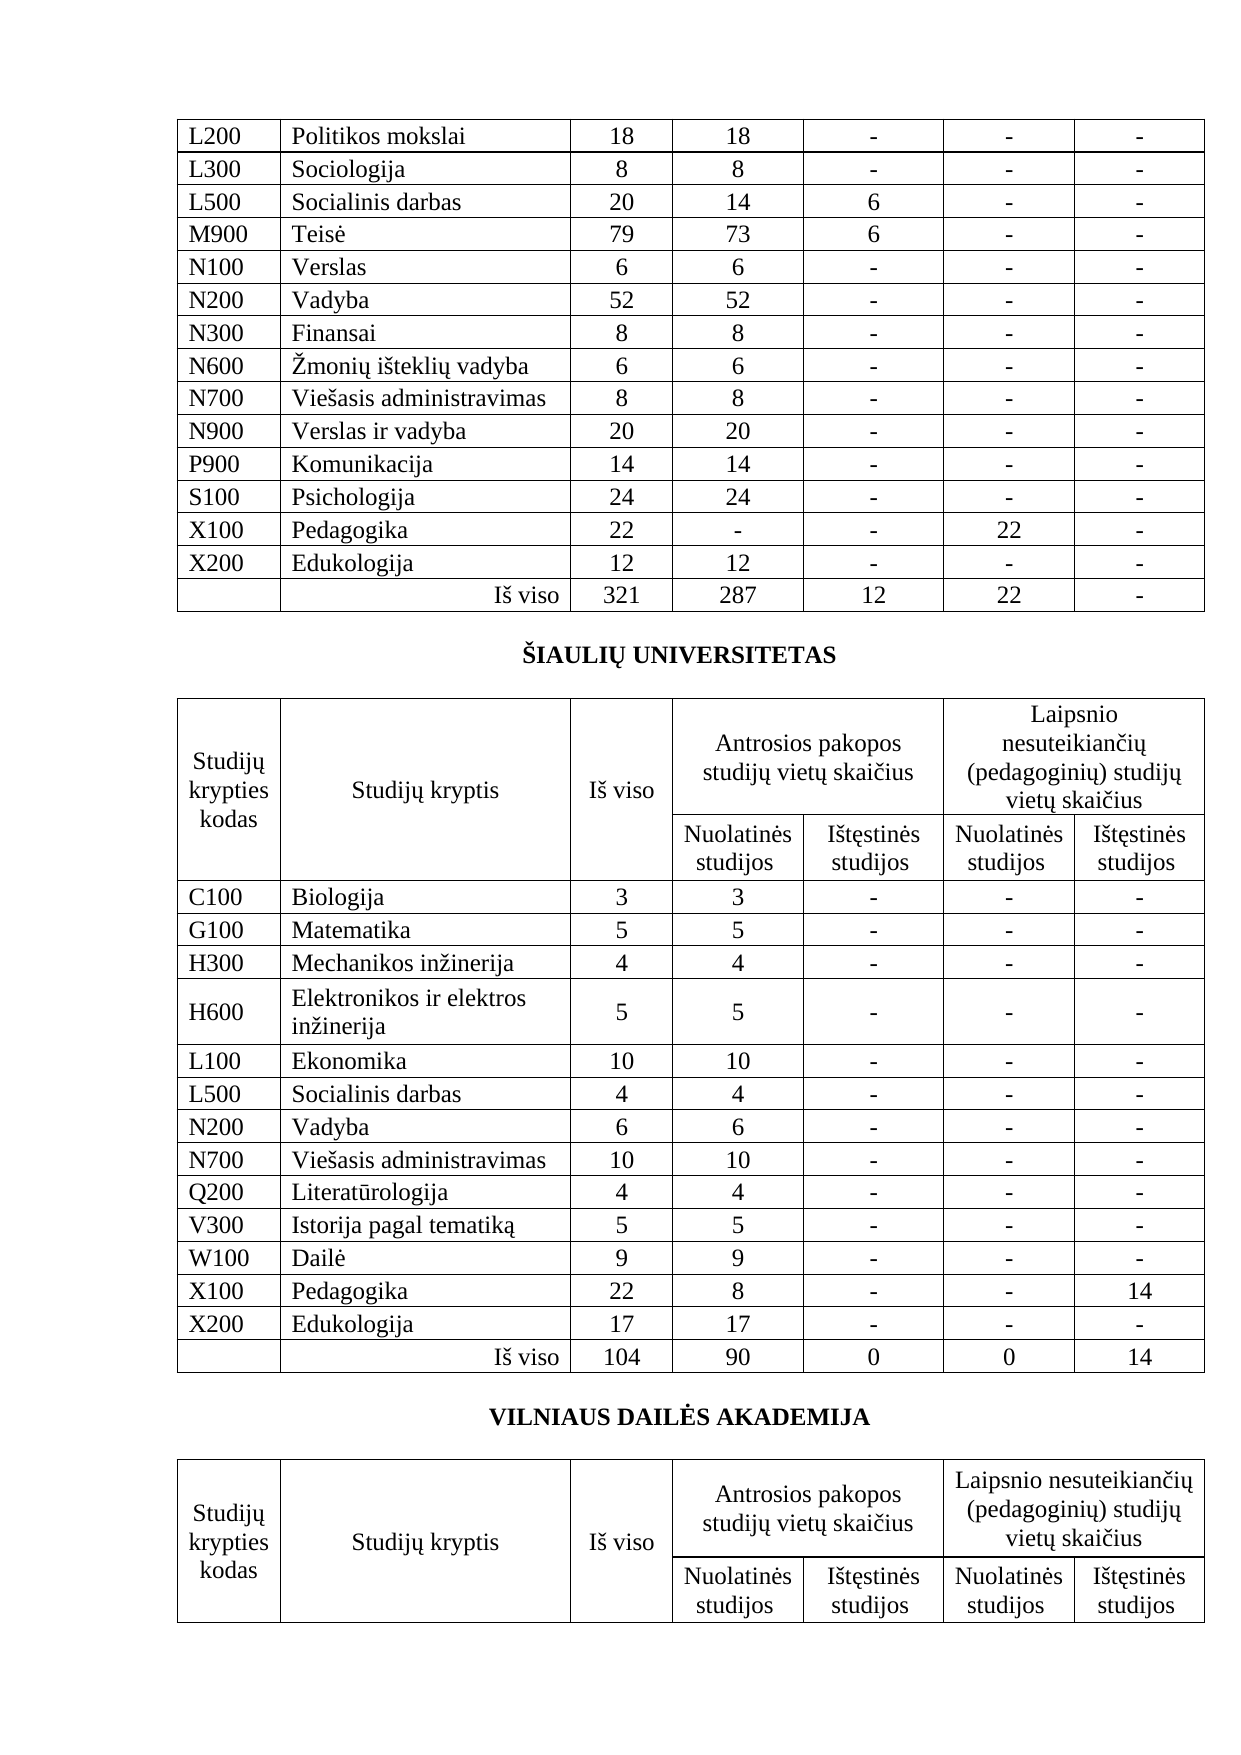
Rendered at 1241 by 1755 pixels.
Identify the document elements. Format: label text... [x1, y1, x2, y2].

table_cell N700 [178, 1143, 280, 1175]
table_cell 4 [673, 946, 803, 978]
table_cell 4 [571, 946, 672, 978]
table_cell Ištęstinės studijos [1075, 1558, 1204, 1622]
table_cell - [804, 1307, 943, 1339]
table_cell - [1075, 448, 1204, 479]
table_cell - [944, 120, 1074, 151]
table_cell - [944, 1242, 1074, 1273]
table_cell Teisė [281, 218, 570, 250]
table_cell - [804, 946, 943, 978]
table_cell - [944, 1275, 1074, 1306]
table_cell 20 [571, 185, 672, 217]
table_cell N100 [178, 251, 280, 283]
table_cell 14 [1075, 1275, 1204, 1306]
table_cell 5 [571, 979, 672, 1044]
table_cell Finansai [281, 316, 570, 348]
table_cell 4 [673, 1078, 803, 1109]
table_cell - [804, 914, 943, 945]
table_cell Sociologija [281, 153, 570, 184]
table_cell - [1075, 316, 1204, 348]
table_cell G100 [178, 914, 280, 945]
table_cell 10 [673, 1045, 803, 1077]
table_cell 12 [571, 546, 672, 578]
table_cell Psichologija [281, 481, 570, 512]
table_cell 5 [571, 914, 672, 945]
table_cell Elektronikos ir elektros inžinerija [281, 979, 570, 1044]
table_cell Verslas ir vadyba [281, 415, 570, 447]
table_cell 24 [673, 481, 803, 512]
table_cell Edukologija [281, 1307, 570, 1339]
table_cell 3 [673, 881, 803, 912]
table_cell M900 [178, 218, 280, 250]
table_cell 8 [673, 1275, 803, 1306]
table_cell H300 [178, 946, 280, 978]
table_cell 6 [673, 251, 803, 283]
table_cell - [804, 316, 943, 348]
table_cell - [944, 218, 1074, 250]
table_cell Q200 [178, 1176, 280, 1208]
table_cell - [1075, 218, 1204, 250]
table_cell N200 [178, 1110, 280, 1142]
table_cell 3 [571, 881, 672, 912]
table_cell 20 [673, 415, 803, 447]
table_cell 6 [804, 185, 943, 217]
table_cell - [1075, 946, 1204, 978]
table_cell - [1075, 1078, 1204, 1109]
table_cell - [1075, 579, 1204, 611]
table_cell - [673, 513, 803, 545]
table_cell L200 [178, 120, 280, 151]
table_header Iš viso [571, 699, 672, 880]
table_cell [178, 1340, 280, 1372]
table_cell 4 [571, 1176, 672, 1208]
table_cell Socialinis darbas [281, 185, 570, 217]
table_cell - [944, 914, 1074, 945]
table_header Iš viso [571, 1460, 672, 1622]
table_cell 5 [673, 914, 803, 945]
table_cell - [804, 120, 943, 151]
table_cell - [1075, 251, 1204, 283]
table_cell Socialinis darbas [281, 1078, 570, 1109]
table_cell 12 [804, 579, 943, 611]
table_cell Komunikacija [281, 448, 570, 479]
table_cell - [804, 284, 943, 315]
table_cell 22 [571, 1275, 672, 1306]
table_cell - [1075, 481, 1204, 512]
table_cell 17 [673, 1307, 803, 1339]
table_cell Iš viso [281, 579, 570, 611]
table_cell 20 [571, 415, 672, 447]
table_cell Ekonomika [281, 1045, 570, 1077]
table_cell 79 [571, 218, 672, 250]
table_cell Nuolatinės studijos [944, 1558, 1074, 1622]
table_cell 8 [673, 153, 803, 184]
table_cell - [804, 1110, 943, 1142]
table_cell 5 [673, 979, 803, 1044]
table_cell 8 [571, 382, 672, 414]
table_cell 52 [571, 284, 672, 315]
table_cell 8 [673, 316, 803, 348]
table_cell 14 [673, 448, 803, 479]
table_cell Edukologija [281, 546, 570, 578]
table_cell 287 [673, 579, 803, 611]
table_header Studijų kryptis [281, 1460, 570, 1622]
table_cell H600 [178, 979, 280, 1044]
table_cell - [944, 349, 1074, 381]
table_cell - [804, 1143, 943, 1175]
table_cell Viešasis administravimas [281, 382, 570, 414]
table_cell - [1075, 1209, 1204, 1241]
table_header Antrosios pakopos studijų vietų skaičius [673, 699, 943, 814]
table_cell Nuolatinės studijos [944, 815, 1074, 880]
table_cell 6 [804, 218, 943, 250]
table_cell - [1075, 185, 1204, 217]
table_cell 9 [571, 1242, 672, 1273]
table_cell Viešasis administravimas [281, 1143, 570, 1175]
table_cell - [944, 284, 1074, 315]
table_cell 12 [673, 546, 803, 578]
table_cell Politikos mokslai [281, 120, 570, 151]
table_cell - [1075, 546, 1204, 578]
table_cell - [1075, 1176, 1204, 1208]
table_cell - [1075, 1143, 1204, 1175]
table_header Laipsnio nesuteikiančių (pedagoginių) studijų vietų skaičius [944, 1460, 1204, 1556]
table_cell 5 [673, 1209, 803, 1241]
table_header Studijų krypties kodas [178, 1460, 280, 1622]
table_cell - [944, 251, 1074, 283]
table_header Studijų krypties kodas [178, 699, 280, 880]
table_cell Verslas [281, 251, 570, 283]
table_cell - [804, 1209, 943, 1241]
table_cell 6 [673, 1110, 803, 1142]
table_cell L300 [178, 153, 280, 184]
table_cell 22 [571, 513, 672, 545]
table_cell - [1075, 881, 1204, 912]
table_cell Matematika [281, 914, 570, 945]
table_cell Vadyba [281, 284, 570, 315]
table_cell - [804, 1275, 943, 1306]
table_cell 10 [673, 1143, 803, 1175]
table_cell 321 [571, 579, 672, 611]
table_cell Literatūrologija [281, 1176, 570, 1208]
table_cell N200 [178, 284, 280, 315]
table_cell 4 [571, 1078, 672, 1109]
table_cell 73 [673, 218, 803, 250]
table_cell - [1075, 979, 1204, 1044]
table_cell Mechanikos inžinerija [281, 946, 570, 978]
table_cell Ištęstinės studijos [804, 815, 943, 880]
table_cell - [1075, 1307, 1204, 1339]
table_cell - [1075, 284, 1204, 315]
table_cell - [804, 251, 943, 283]
table_cell X100 [178, 1275, 280, 1306]
table_header Laipsnio nesuteikiančių (pedagoginių) studijų vietų skaičius [944, 699, 1204, 814]
table_cell - [944, 1078, 1074, 1109]
table_cell - [944, 1110, 1074, 1142]
table_cell Nuolatinės studijos [673, 815, 803, 880]
table_cell - [944, 1209, 1074, 1241]
table_cell - [944, 316, 1074, 348]
table_cell 6 [571, 1110, 672, 1142]
table_cell S100 [178, 481, 280, 512]
table_cell - [944, 1045, 1074, 1077]
table_cell - [1075, 1110, 1204, 1142]
table_cell 0 [944, 1340, 1074, 1372]
table_cell 6 [571, 251, 672, 283]
table_cell Pedagogika [281, 513, 570, 545]
table_cell - [944, 448, 1074, 479]
table_cell L500 [178, 1078, 280, 1109]
table_cell P900 [178, 448, 280, 479]
table_cell Ištęstinės studijos [1075, 815, 1204, 880]
table_cell N300 [178, 316, 280, 348]
table_cell - [804, 448, 943, 479]
table_cell 104 [571, 1340, 672, 1372]
table_cell L100 [178, 1045, 280, 1077]
table_cell - [1075, 513, 1204, 545]
table_cell - [804, 979, 943, 1044]
table_cell W100 [178, 1242, 280, 1273]
table_cell - [804, 481, 943, 512]
table_cell - [944, 979, 1074, 1044]
table_cell - [804, 881, 943, 912]
table_cell - [944, 946, 1074, 978]
table_cell - [944, 1307, 1074, 1339]
table_cell - [944, 1143, 1074, 1175]
table_cell - [804, 546, 943, 578]
table_cell - [1075, 415, 1204, 447]
table_cell Iš viso [281, 1340, 570, 1372]
table_cell 8 [673, 382, 803, 414]
table_cell Vadyba [281, 1110, 570, 1142]
table_cell X200 [178, 546, 280, 578]
table_cell 18 [571, 120, 672, 151]
table_cell - [944, 382, 1074, 414]
table_cell 52 [673, 284, 803, 315]
table_cell 10 [571, 1045, 672, 1077]
table_cell - [1075, 1045, 1204, 1077]
table_cell 8 [571, 316, 672, 348]
table_cell Dailė [281, 1242, 570, 1273]
table_cell - [1075, 914, 1204, 945]
table_cell [178, 579, 280, 611]
table_cell 9 [673, 1242, 803, 1273]
table_cell 6 [571, 349, 672, 381]
table_cell N600 [178, 349, 280, 381]
table_cell - [1075, 120, 1204, 151]
table_cell - [804, 1176, 943, 1208]
table_cell - [1075, 1242, 1204, 1273]
table_cell - [1075, 382, 1204, 414]
table_cell - [804, 153, 943, 184]
text VILNIAUS DAILĖS AKADEMIJA [177, 1402, 1182, 1430]
table_cell Žmonių išteklių vadyba [281, 349, 570, 381]
table_cell C100 [178, 881, 280, 912]
table_cell 18 [673, 120, 803, 151]
table_header Studijų kryptis [281, 699, 570, 880]
table_cell 14 [673, 185, 803, 217]
table_cell - [944, 881, 1074, 912]
table_cell - [804, 1242, 943, 1273]
table_cell - [804, 415, 943, 447]
table_cell - [804, 1045, 943, 1077]
table_cell 8 [571, 153, 672, 184]
table_cell - [804, 1078, 943, 1109]
text ŠIAULIŲ UNIVERSITETAS [177, 641, 1182, 669]
table_cell V300 [178, 1209, 280, 1241]
table_cell 4 [673, 1176, 803, 1208]
table_cell - [804, 349, 943, 381]
table_cell - [804, 382, 943, 414]
table_cell L500 [178, 185, 280, 217]
table_cell Pedagogika [281, 1275, 570, 1306]
table_cell - [944, 153, 1074, 184]
table_cell - [944, 546, 1074, 578]
table_cell 10 [571, 1143, 672, 1175]
table_cell - [1075, 153, 1204, 184]
table_cell - [944, 415, 1074, 447]
table_cell 17 [571, 1307, 672, 1339]
table_cell 24 [571, 481, 672, 512]
table_cell 22 [944, 513, 1074, 545]
table_cell - [944, 1176, 1074, 1208]
table_cell X200 [178, 1307, 280, 1339]
table_cell - [944, 481, 1074, 512]
table_cell 90 [673, 1340, 803, 1372]
table_cell 0 [804, 1340, 943, 1372]
table_cell X100 [178, 513, 280, 545]
table_cell - [804, 513, 943, 545]
table_cell 14 [571, 448, 672, 479]
table_cell N700 [178, 382, 280, 414]
table_cell N900 [178, 415, 280, 447]
table_cell - [1075, 349, 1204, 381]
table_cell 22 [944, 579, 1074, 611]
table_cell 14 [1075, 1340, 1204, 1372]
table_cell - [944, 185, 1074, 217]
table_cell Istorija pagal tematiką [281, 1209, 570, 1241]
table_header Antrosios pakopos studijų vietų skaičius [673, 1460, 943, 1556]
table_cell Ištęstinės studijos [804, 1558, 943, 1622]
table_cell 6 [673, 349, 803, 381]
table_cell Biologija [281, 881, 570, 912]
table_cell Nuolatinės studijos [673, 1558, 803, 1622]
table_cell 5 [571, 1209, 672, 1241]
